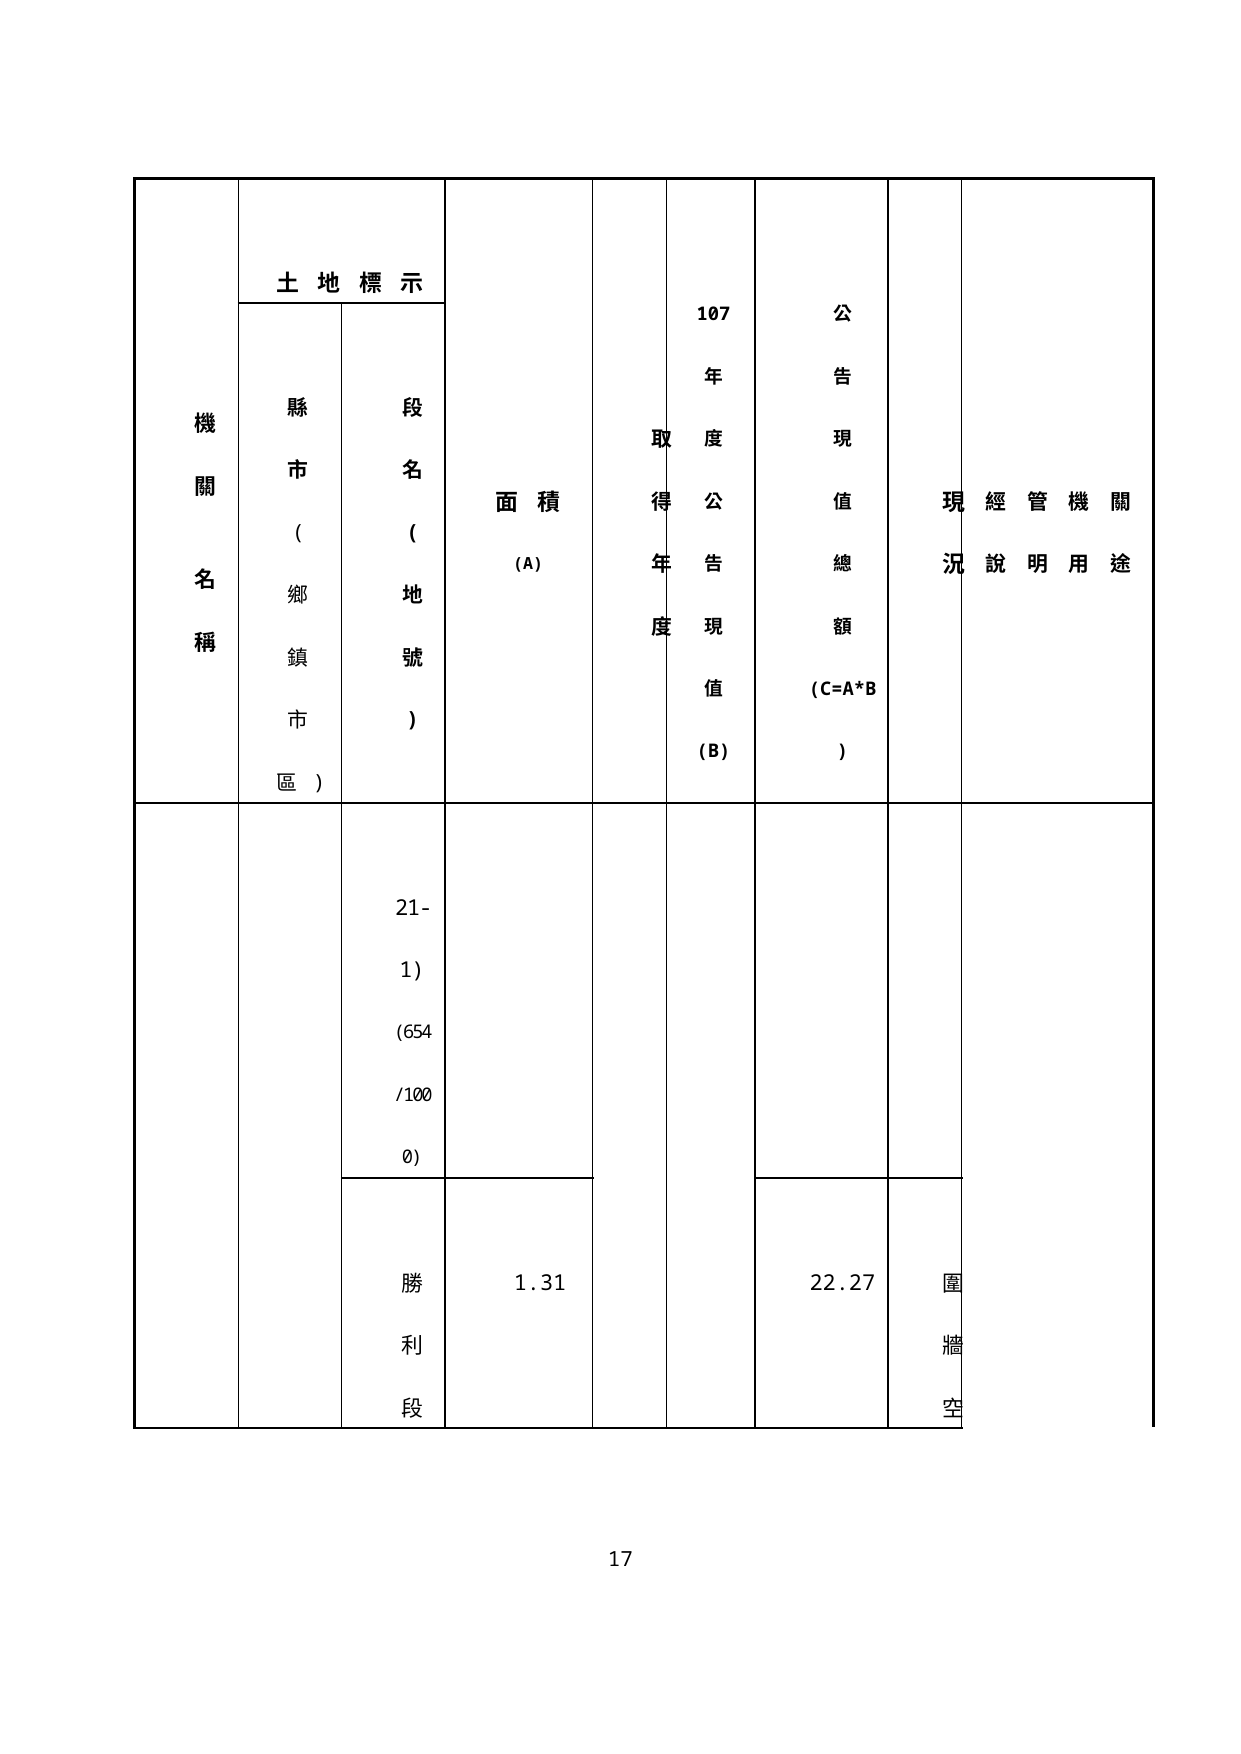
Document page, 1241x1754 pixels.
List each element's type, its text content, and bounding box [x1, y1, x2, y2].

table_header 現況 [889, 180, 961, 802]
table_cell [756, 804, 887, 1177]
table_cell 圍牆空地 [889, 1179, 961, 1427]
table_cell 1.31 [446, 1179, 592, 1427]
table_cell 22.27 [756, 1179, 887, 1427]
table_header 取得年度 [593, 180, 666, 802]
table_header 機關 名稱 [136, 180, 238, 802]
table_cell [593, 804, 666, 1427]
table_cell [667, 804, 754, 1427]
table_header 107年度公告現值(B) [667, 180, 754, 802]
table_cell 21-1) (654/1000) [342, 804, 444, 1177]
table_header 面積 (A) [446, 180, 592, 802]
table_cell [239, 804, 341, 1427]
table_header 經管機關 說明用途 [962, 180, 1152, 802]
table_cell 球場綠地 [889, 804, 961, 1177]
table_cell 圍牆空地 [945, 1275, 960, 1290]
table_cell [446, 804, 592, 1177]
table_cell [136, 804, 238, 1427]
table_cell 勝利段 [342, 1179, 444, 1427]
table_cell 縣市 (鄉鎮市區) [239, 304, 341, 802]
table_header 土地標示 [239, 180, 444, 302]
table_cell 段名 (地號) [342, 304, 444, 802]
table_header 公告現值總額(C=A*B) [756, 180, 887, 802]
table_cell [962, 804, 1152, 1427]
